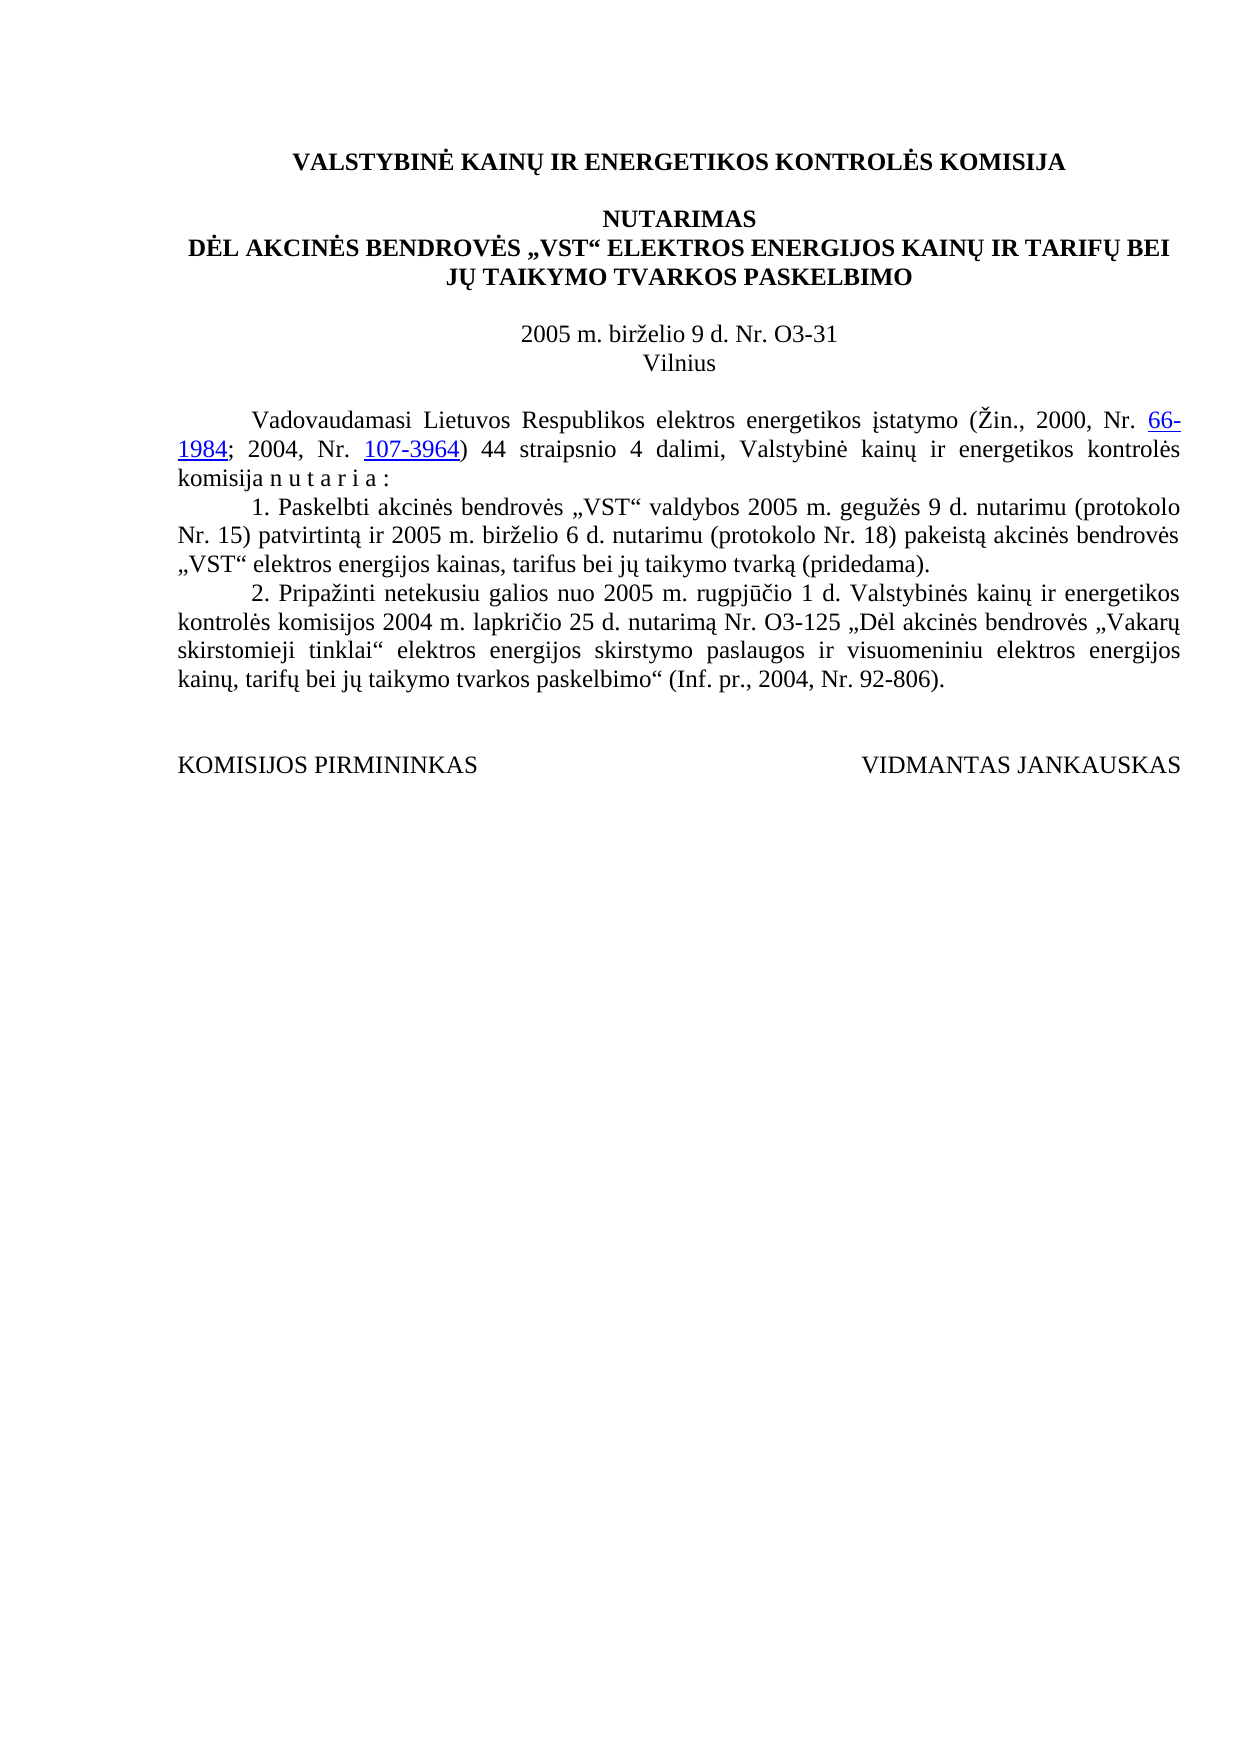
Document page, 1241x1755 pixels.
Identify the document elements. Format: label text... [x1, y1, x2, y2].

text DĖL AKCINĖS BENDROVĖS „VST“ ELEKTROS ENERGIJOS KAINŲ IR TARIFŲ BEI JŲ TAIKYMO TVARKOS PASKELBIMO [177, 233, 1181, 291]
text 2. Pripažinti netekusiu galios nuo 2005 m. rugpjūčio 1 d. Valstybinės kainų ir energetikos kontrolės komisijos 2004 m. lapkričio 25 d. nutarimą Nr. O3-125 „Dėl akcinės bendrovės „Vakarų skirstomieji tinklai“ elektros energijos skirstymo paslaugos ir visuomeniniu elektros energijos kainų, tarifų bei jų taikymo tvarkos paskelbimo“ (Inf. pr., 2004, Nr. 92-806). [177, 578, 1181, 693]
text Vilnius [177, 348, 1181, 377]
text Vadovaudamasi Lietuvos Respublikos elektros energetikos įstatymo (Žin., 2000, Nr. 66-1984; 2004, Nr. 107-3964) 44 straipsnio 4 dalimi, Valstybinė kainų ir energetikos kontrolės komisija nutaria: [177, 406, 1181, 492]
text 2005 m. birželio 9 d. Nr. O3-31 [177, 319, 1181, 348]
text KOMISIJOS PIRMININKAS VIDMANTAS JANKAUSKAS [177, 751, 1181, 779]
text VALSTYBINĖ KAINŲ IR ENERGETIKOS KONTROLĖS KOMISIJA [177, 147, 1181, 176]
text NUTARIMAS [177, 204, 1181, 233]
text 1. Paskelbti akcinės bendrovės „VST“ valdybos 2005 m. gegužės 9 d. nutarimu (protokolo Nr. 15) patvirtintą ir 2005 m. birželio 6 d. nutarimu (protokolo Nr. 18) pakeistą akcinės bendrovės „VST“ elektros energijos kainas, tarifus bei jų taikymo tvarką (pridedama). [177, 492, 1181, 578]
